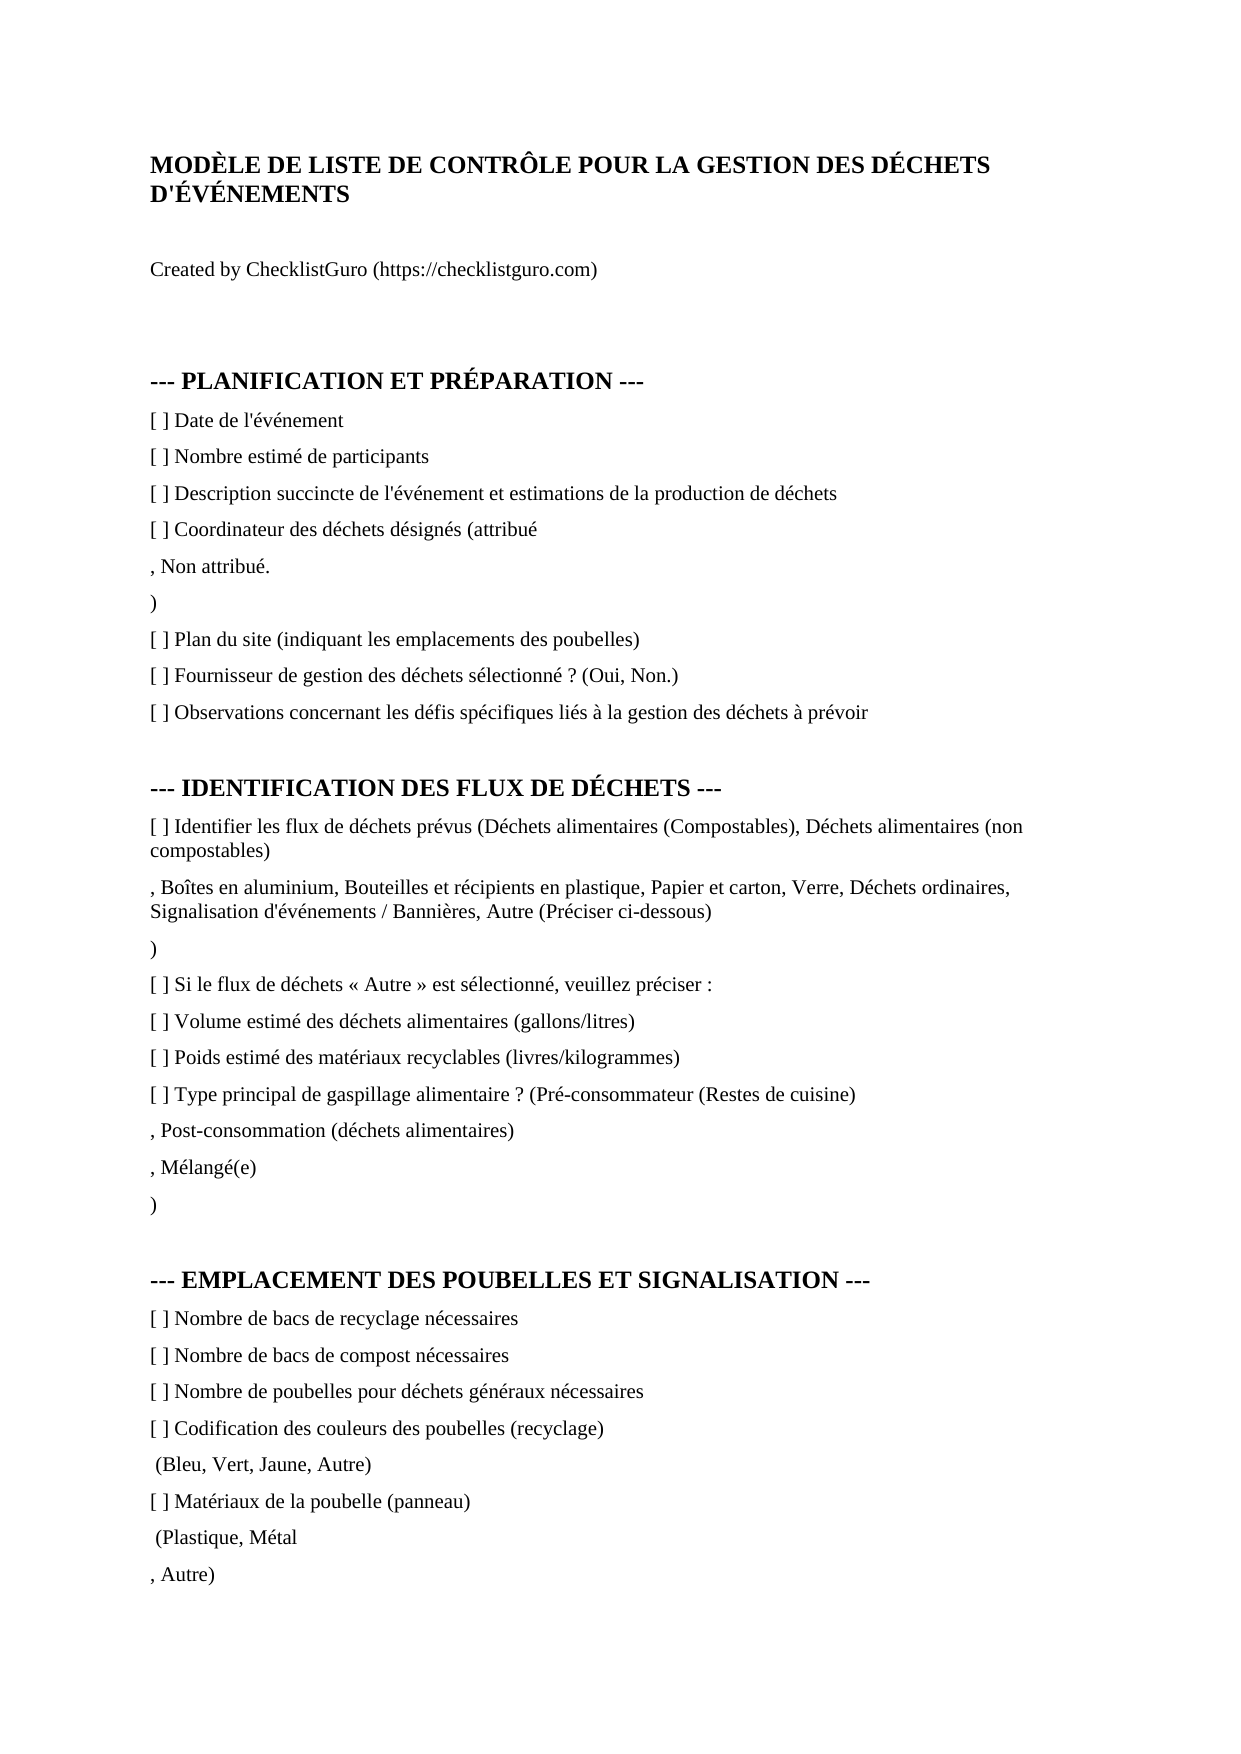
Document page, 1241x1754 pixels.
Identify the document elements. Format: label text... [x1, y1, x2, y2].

text MODÈLE DE LISTE DE CONTRÔLE POUR LA GESTION DES DÉCHETS D'ÉVÉNEMENTS [150, 150, 1090, 207]
text --- PLANIFICATION ET PRÉPARATION --- [150, 366, 1090, 395]
text , Non attribué. [150, 554, 1090, 578]
text [ ] Observations concernant les défis spécifiques liés à la gestion des déchets à prévoir [150, 700, 1090, 724]
text ) [150, 936, 1090, 960]
text , Boîtes en aluminium, Bouteilles et récipients en plastique, Papier et carton, Verre, Déchets ordinaires, Signalisation d'événements / Bannières, Autre (Préciser ci-dessous) [150, 875, 1090, 923]
text [ ] Date de l'événement [150, 407, 1090, 432]
text ) [150, 1192, 1090, 1216]
text --- IDENTIFICATION DES FLUX DE DÉCHETS --- [150, 773, 1090, 802]
text [ ] Codification des couleurs des poubelles (recyclage) [150, 1416, 1090, 1440]
text , Mélangé(e) [150, 1155, 1090, 1179]
text (Bleu, Vert, Jaune, Autre) [150, 1452, 1090, 1476]
text [ ] Description succincte de l'événement et estimations de la production de déchets [150, 481, 1090, 505]
text [ ] Fournisseur de gestion des déchets sélectionné ? (Oui, Non.) [150, 663, 1090, 687]
text [ ] Matériaux de la poubelle (panneau) [150, 1489, 1090, 1513]
text [ ] Plan du site (indiquant les emplacements des poubelles) [150, 627, 1090, 651]
text [ ] Coordinateur des déchets désignés (attribué [150, 517, 1090, 541]
text [ ] Type principal de gaspillage alimentaire ? (Pré-consommateur (Restes de cuisine) [150, 1082, 1090, 1106]
text [ ] Nombre de bacs de recyclage nécessaires [150, 1306, 1090, 1330]
text [ ] Volume estimé des déchets alimentaires (gallons/litres) [150, 1009, 1090, 1033]
text (Plastique, Métal [150, 1525, 1090, 1549]
text ) [150, 590, 1090, 614]
text [ ] Nombre estimé de participants [150, 444, 1090, 468]
text [ ] Identifier les flux de déchets prévus (Déchets alimentaires (Compostables), Déchets alimentaires (non compostables) [150, 814, 1090, 862]
text [ ] Nombre de bacs de compost nécessaires [150, 1342, 1090, 1367]
text [ ] Nombre de poubelles pour déchets généraux nécessaires [150, 1379, 1090, 1403]
text [ ] Si le flux de déchets « Autre » est sélectionné, veuillez préciser : [150, 972, 1090, 996]
text , Autre) [150, 1562, 1090, 1586]
text Created by ChecklistGuro (https://checklistguro.com) [150, 257, 1090, 281]
text , Post-consommation (déchets alimentaires) [150, 1118, 1090, 1142]
text [ ] Poids estimé des matériaux recyclables (livres/kilogrammes) [150, 1045, 1090, 1069]
text --- EMPLACEMENT DES POUBELLES ET SIGNALISATION --- [150, 1265, 1090, 1293]
